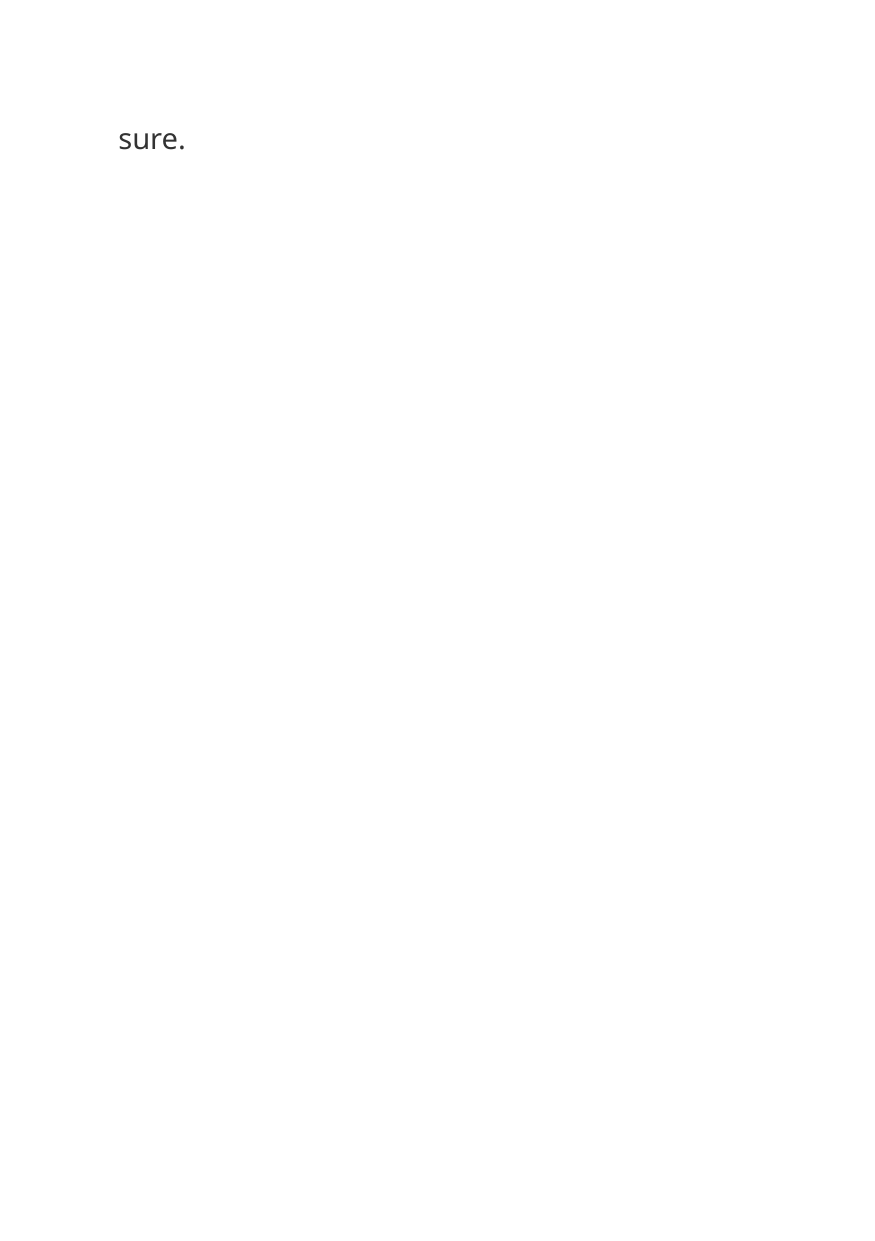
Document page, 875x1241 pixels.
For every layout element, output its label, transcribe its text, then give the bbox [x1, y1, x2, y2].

text sure. [118, 118, 756, 158]
